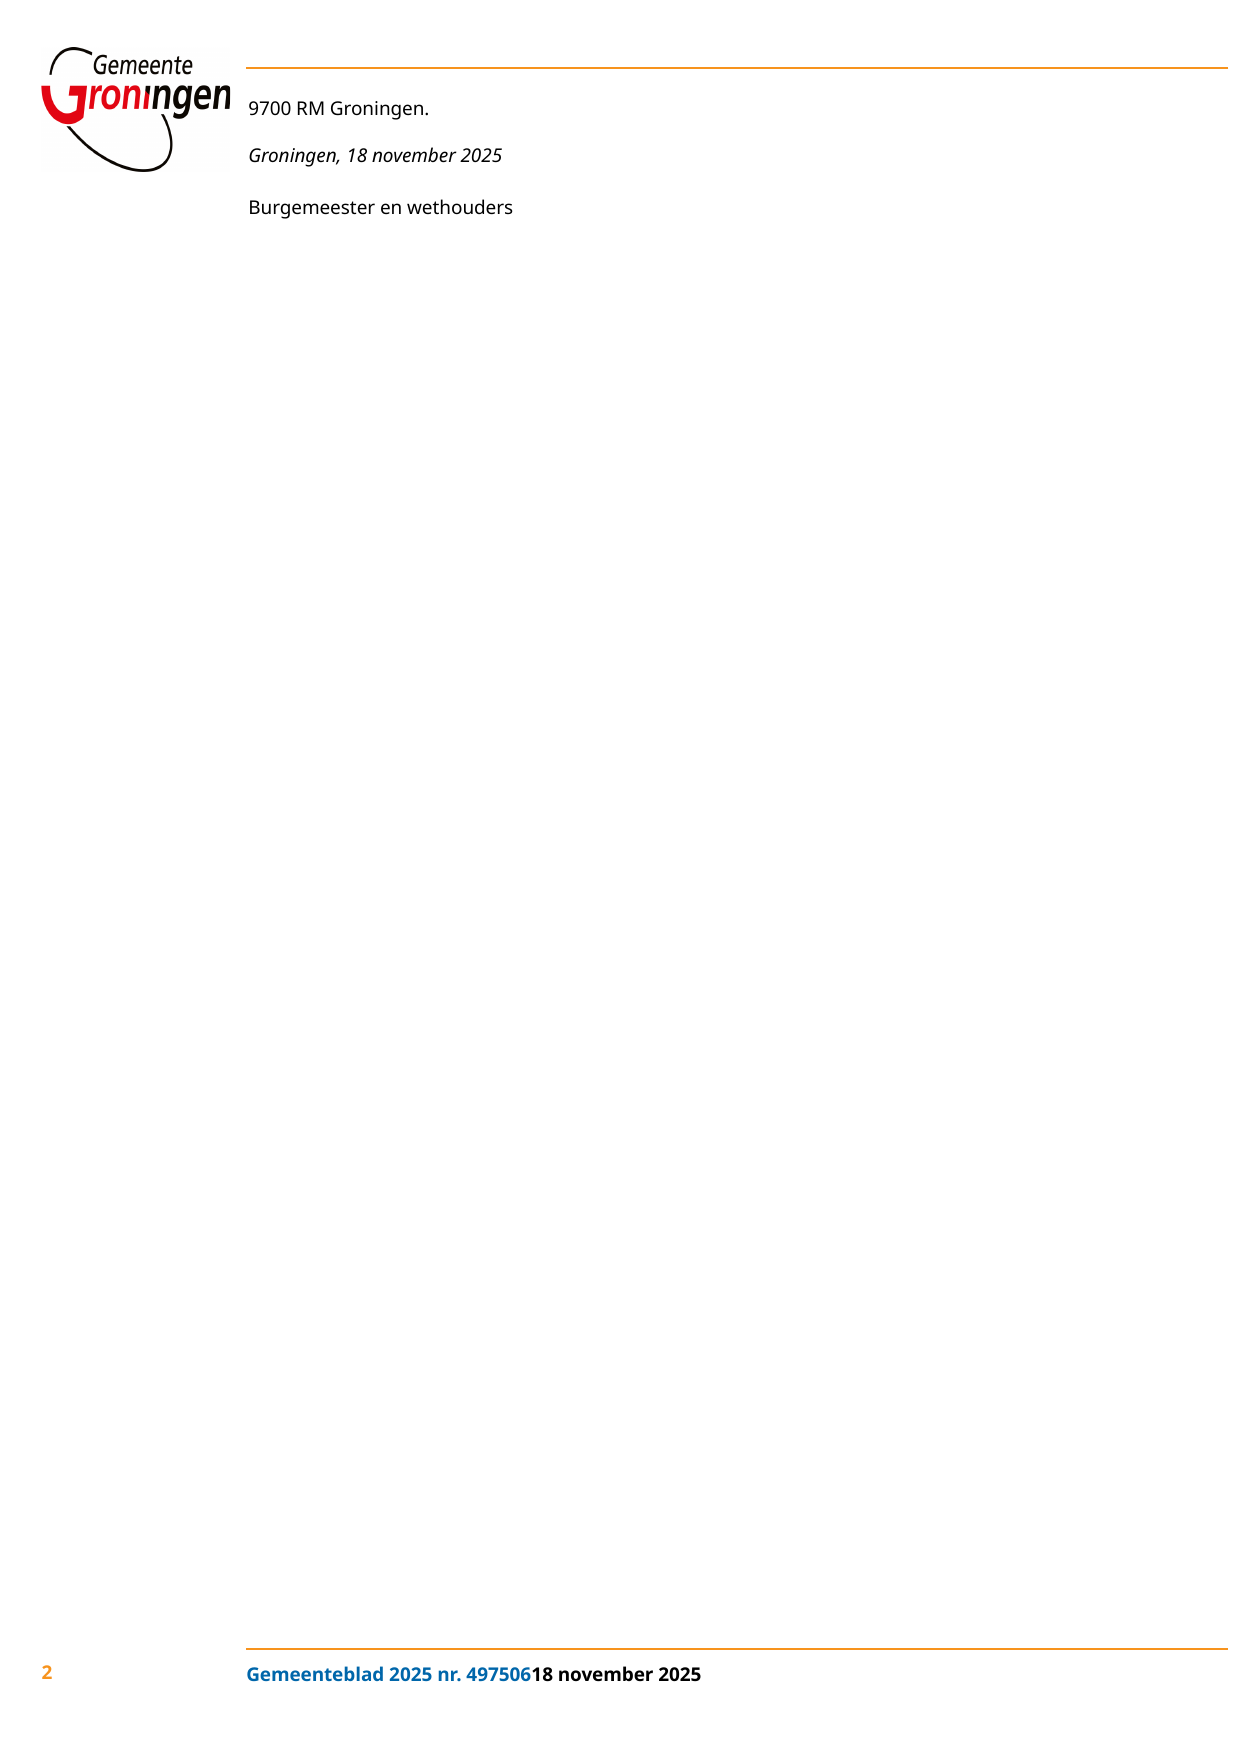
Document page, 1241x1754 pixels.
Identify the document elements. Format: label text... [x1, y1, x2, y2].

text Burgemeester en wethouders [248, 194, 1152, 220]
text Groningen, 18 november 2025 [248, 143, 1152, 168]
picture [41, 47, 231, 172]
text 9700 RM Groningen. [248, 95, 1152, 121]
